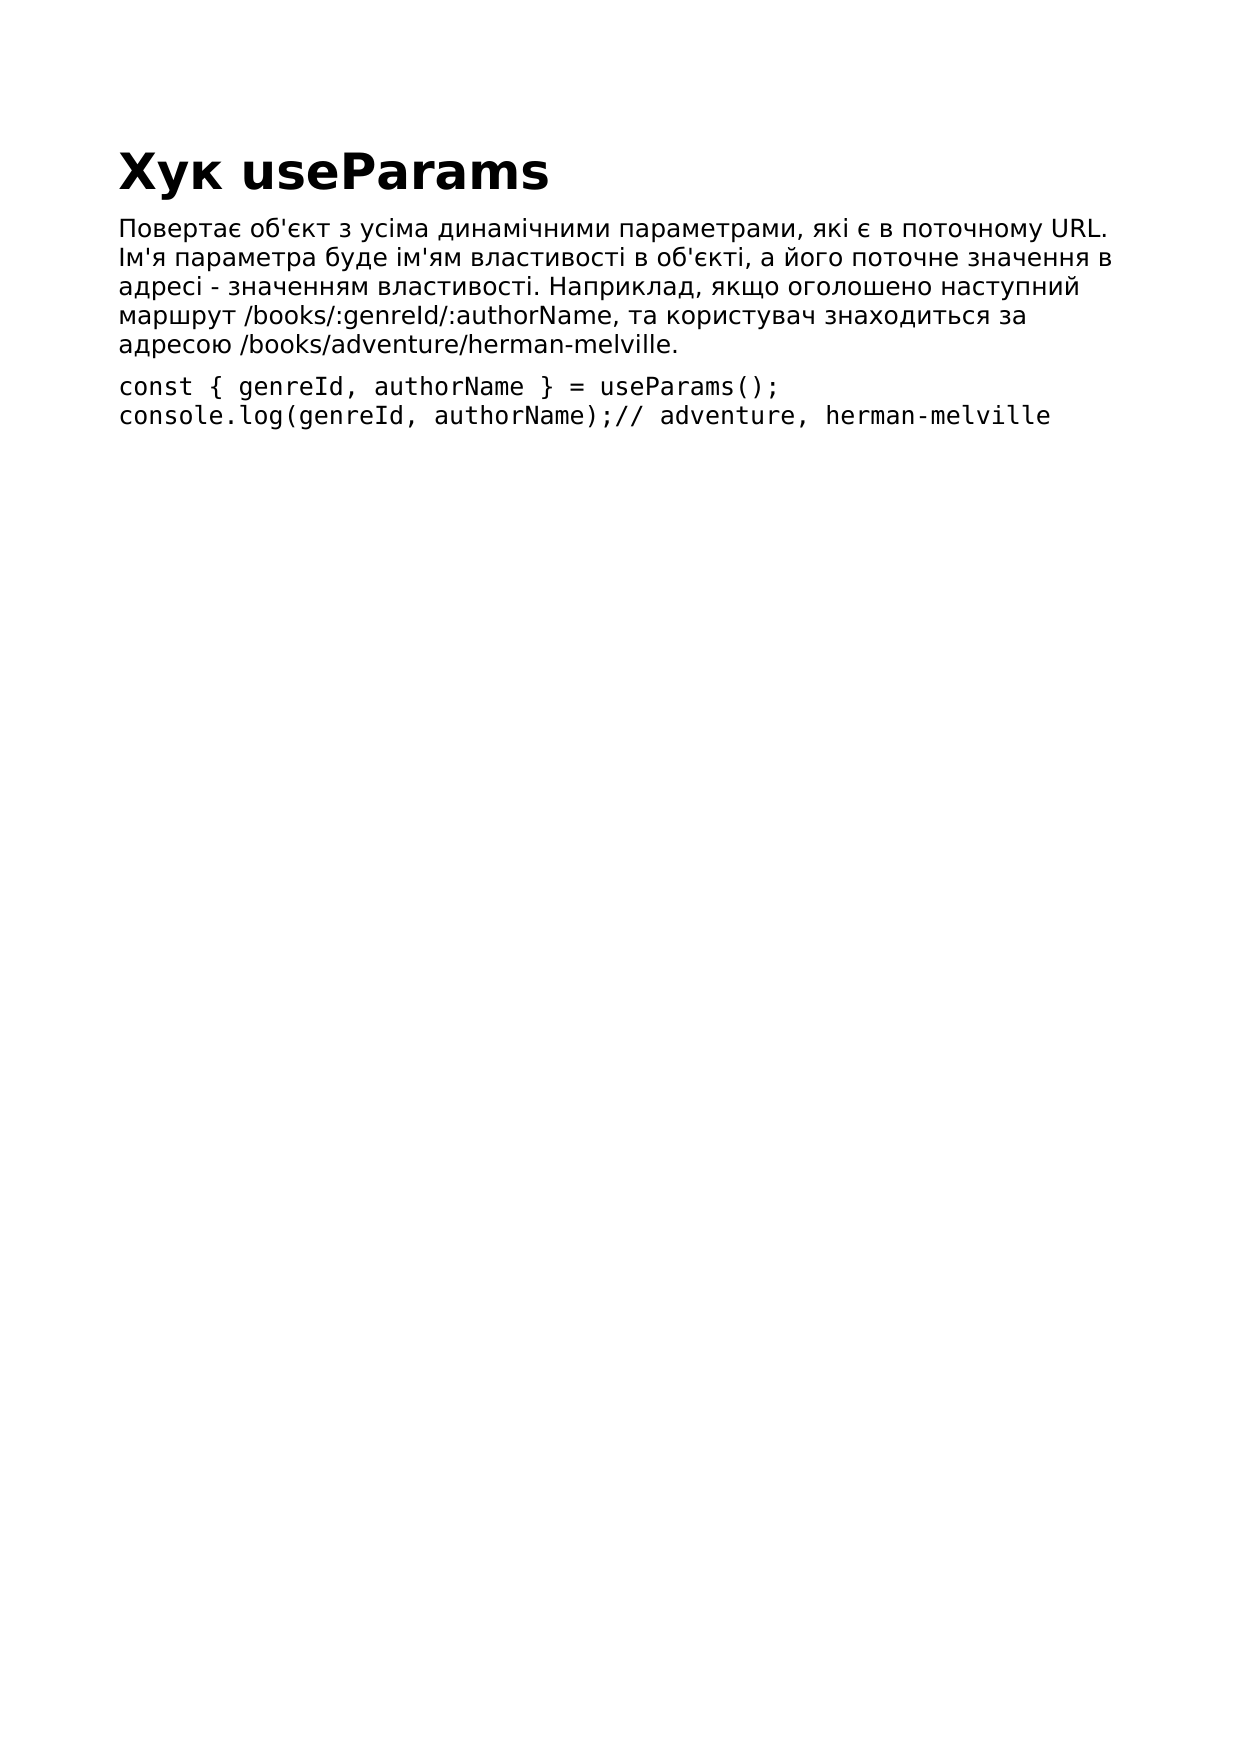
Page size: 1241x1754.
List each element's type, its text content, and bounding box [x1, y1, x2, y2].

text Повертає об'єкт з усіма динамічними параметрами, які є в поточному URL. Ім'я параметра буде ім'ям властивості в об'єкті, а його поточне значення в адресі - значенням властивості. Наприклад, якщо оголошено наступний маршрут /books/:genreId/:authorName, та користувач знаходиться за адресою /books/adventure/herman-melville. [118, 214, 1122, 360]
text const { genreId, authorName } = useParams(); console.log(genreId, authorName);// adventure, herman-melville [118, 372, 1122, 431]
subtitle Хук useParams [118, 143, 1122, 201]
